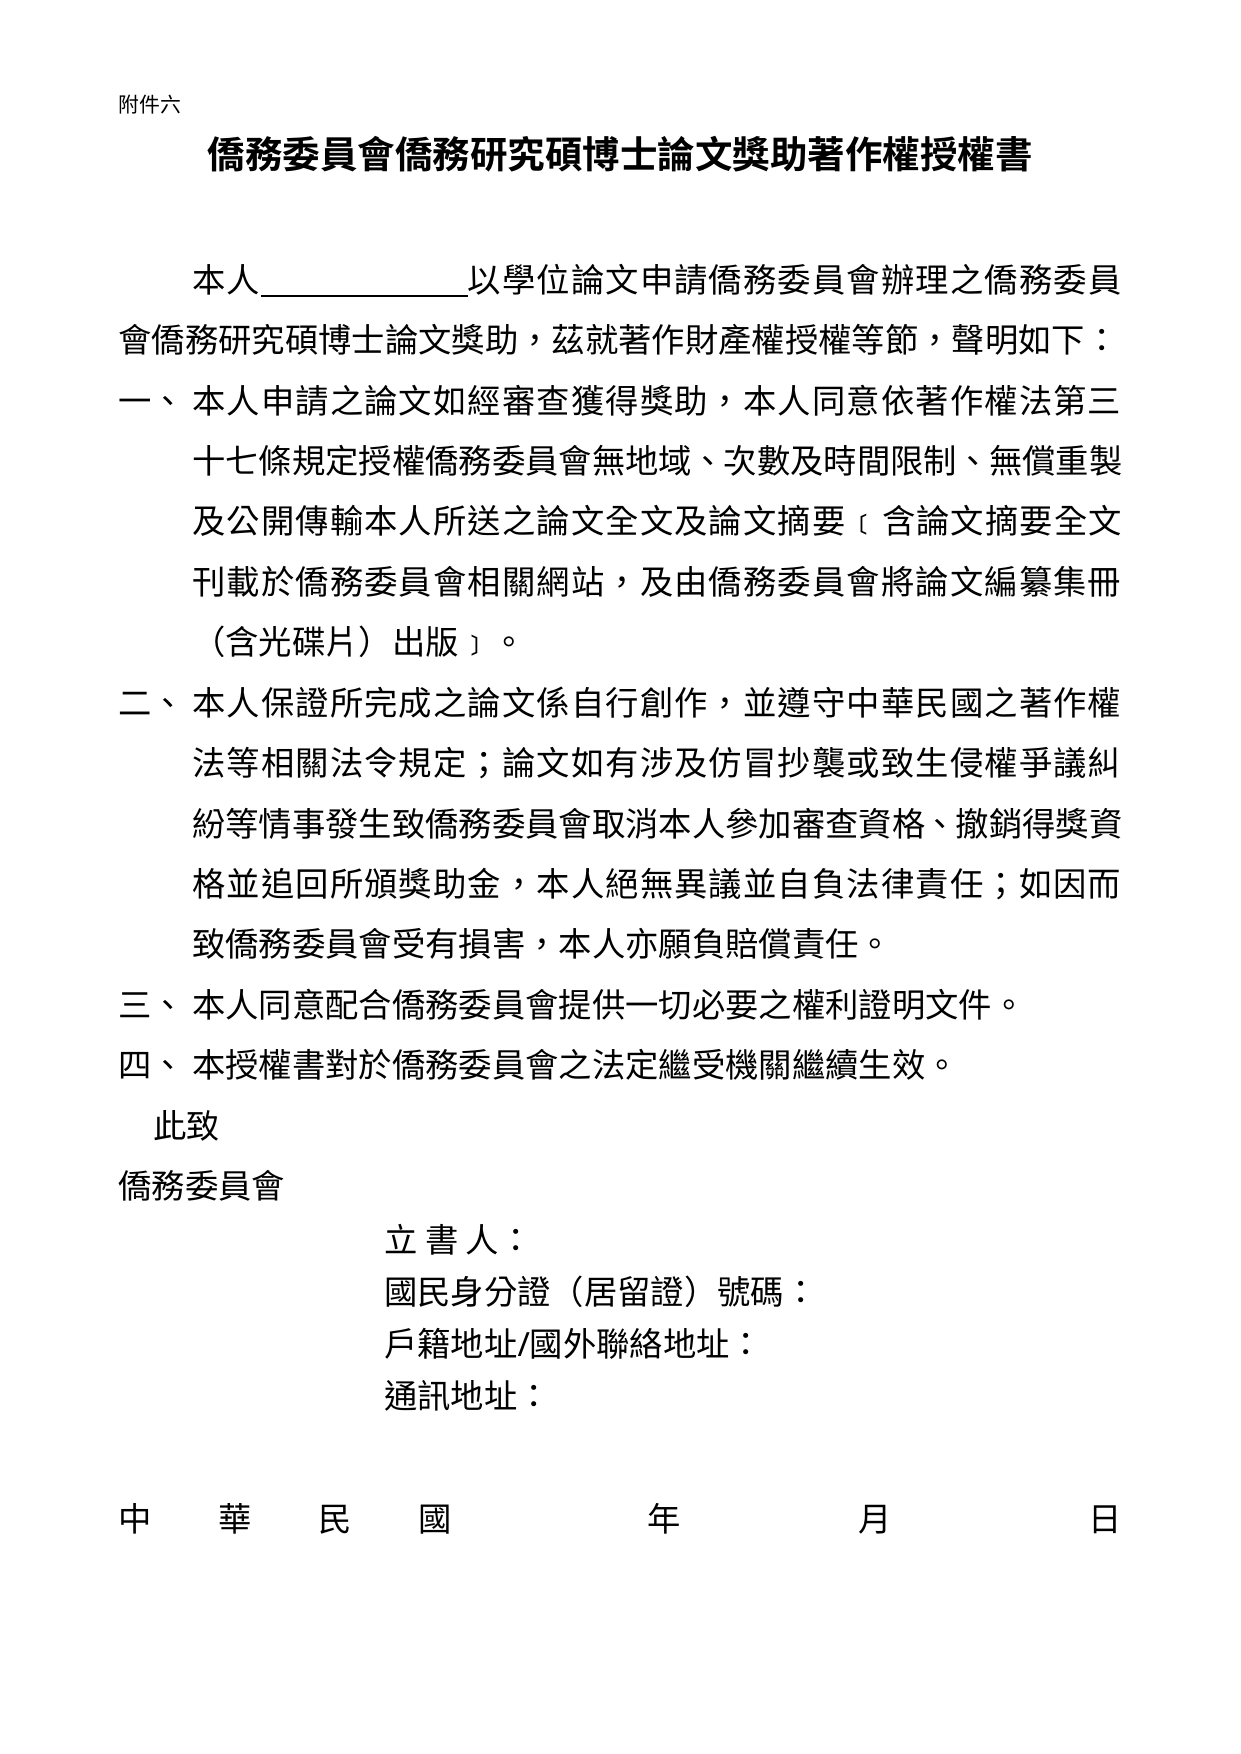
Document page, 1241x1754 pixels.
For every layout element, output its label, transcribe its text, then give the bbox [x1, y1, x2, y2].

text 國民身分證（居留證）號碼： [384, 1263, 1122, 1315]
text 僑務委員會 [118, 1150, 1122, 1211]
text 立 書 人： [384, 1211, 1122, 1263]
list 本授權書對於僑務委員會之法定繼受機關繼續生效。 [118, 1029, 1122, 1090]
text 戶籍地址/國外聯絡地址： [384, 1315, 1122, 1367]
text 中 華 民 國 年 月 日 [118, 1481, 1122, 1544]
text 此致 [118, 1090, 1122, 1150]
text 僑務委員會僑務研究碩博士論文獎助著作權授權書 [118, 119, 1122, 181]
list 本人申請之論文如經審查獲得獎助，本人同意依著作權法第三十七條規定授權僑務委員會無地域、次數及時間限制、無償重製及公開傳輸本人所送之論文全文及論文摘要﹝含論文摘要全文刊載於僑務委員會相關網站，及由僑務委員會將論文編纂集冊（含光碟片）出版﹞。 [118, 365, 1122, 667]
text 本人 以學位論文申請僑務委員會辦理之僑務委員會僑務研究碩博士論文獎助，茲就著作財產權授權等節，聲明如下： [118, 244, 1122, 365]
list 本人同意配合僑務委員會提供一切必要之權利證明文件。 [118, 969, 1122, 1029]
list 本人保證所完成之論文係自行創作，並遵守中華民國之著作權法等相關法令規定；論文如有涉及仿冒抄襲或致生侵權爭議糾紛等情事發生致僑務委員會取消本人參加審查資格、撤銷得獎資格並追回所頒獎助金，本人絕無異議並自負法律責任；如因而致僑務委員會受有損害，本人亦願負賠償責任。 [118, 667, 1122, 969]
text 通訊地址： [384, 1367, 1122, 1419]
